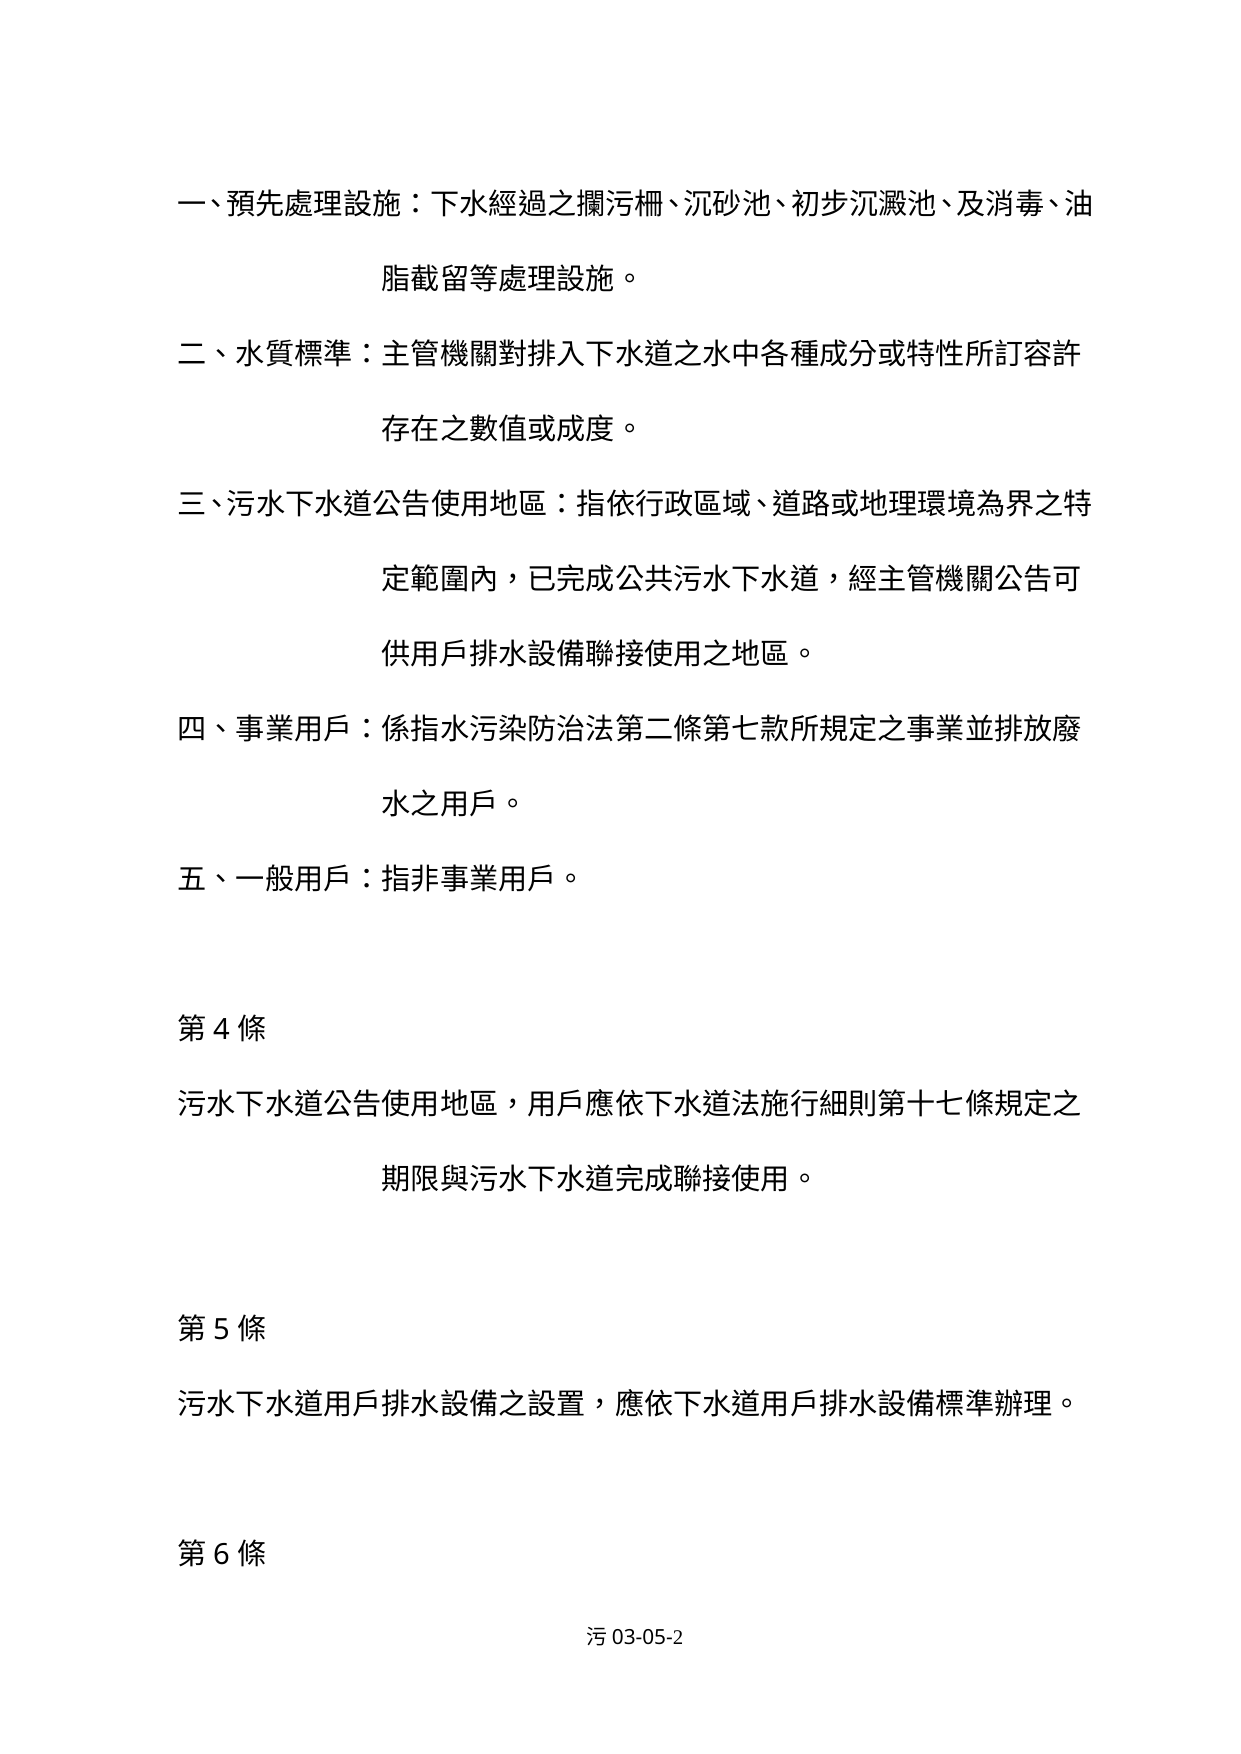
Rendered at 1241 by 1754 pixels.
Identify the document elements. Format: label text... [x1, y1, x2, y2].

text 第 4 條 [177, 989, 1092, 1064]
text 四、事業用戶：係指水污染防治法第二條第七款所規定之事業並排放廢水之用戶。 [177, 689, 1092, 839]
text 污水下水道用戶排水設備之設置，應依下水道用戶排水設備標準辦理。 [177, 1364, 1092, 1439]
text 一、預先處理設施：下水經過之攔污柵、沉砂池、初步沉澱池、及消毒、油脂截留等處理設施。 [177, 164, 1092, 314]
text 五、一般用戶：指非事業用戶。 [177, 839, 1092, 914]
text 污水下水道公告使用地區，用戶應依下水道法施行細則第十七條規定之期限與污水下水道完成聯接使用。 [177, 1064, 1092, 1214]
text 二、水質標準：主管機關對排入下水道之水中各種成分或特性所訂容許存在之數值或成度。 [177, 314, 1092, 464]
text 三、污水下水道公告使用地區：指依行政區域、道路或地理環境為界之特定範圍內，已完成公共污水下水道，經主管機關公告可供用戶排水設備聯接使用之地區。 [177, 464, 1092, 689]
text 第 6 條 [177, 1514, 1092, 1589]
text 第 5 條 [177, 1289, 1092, 1364]
